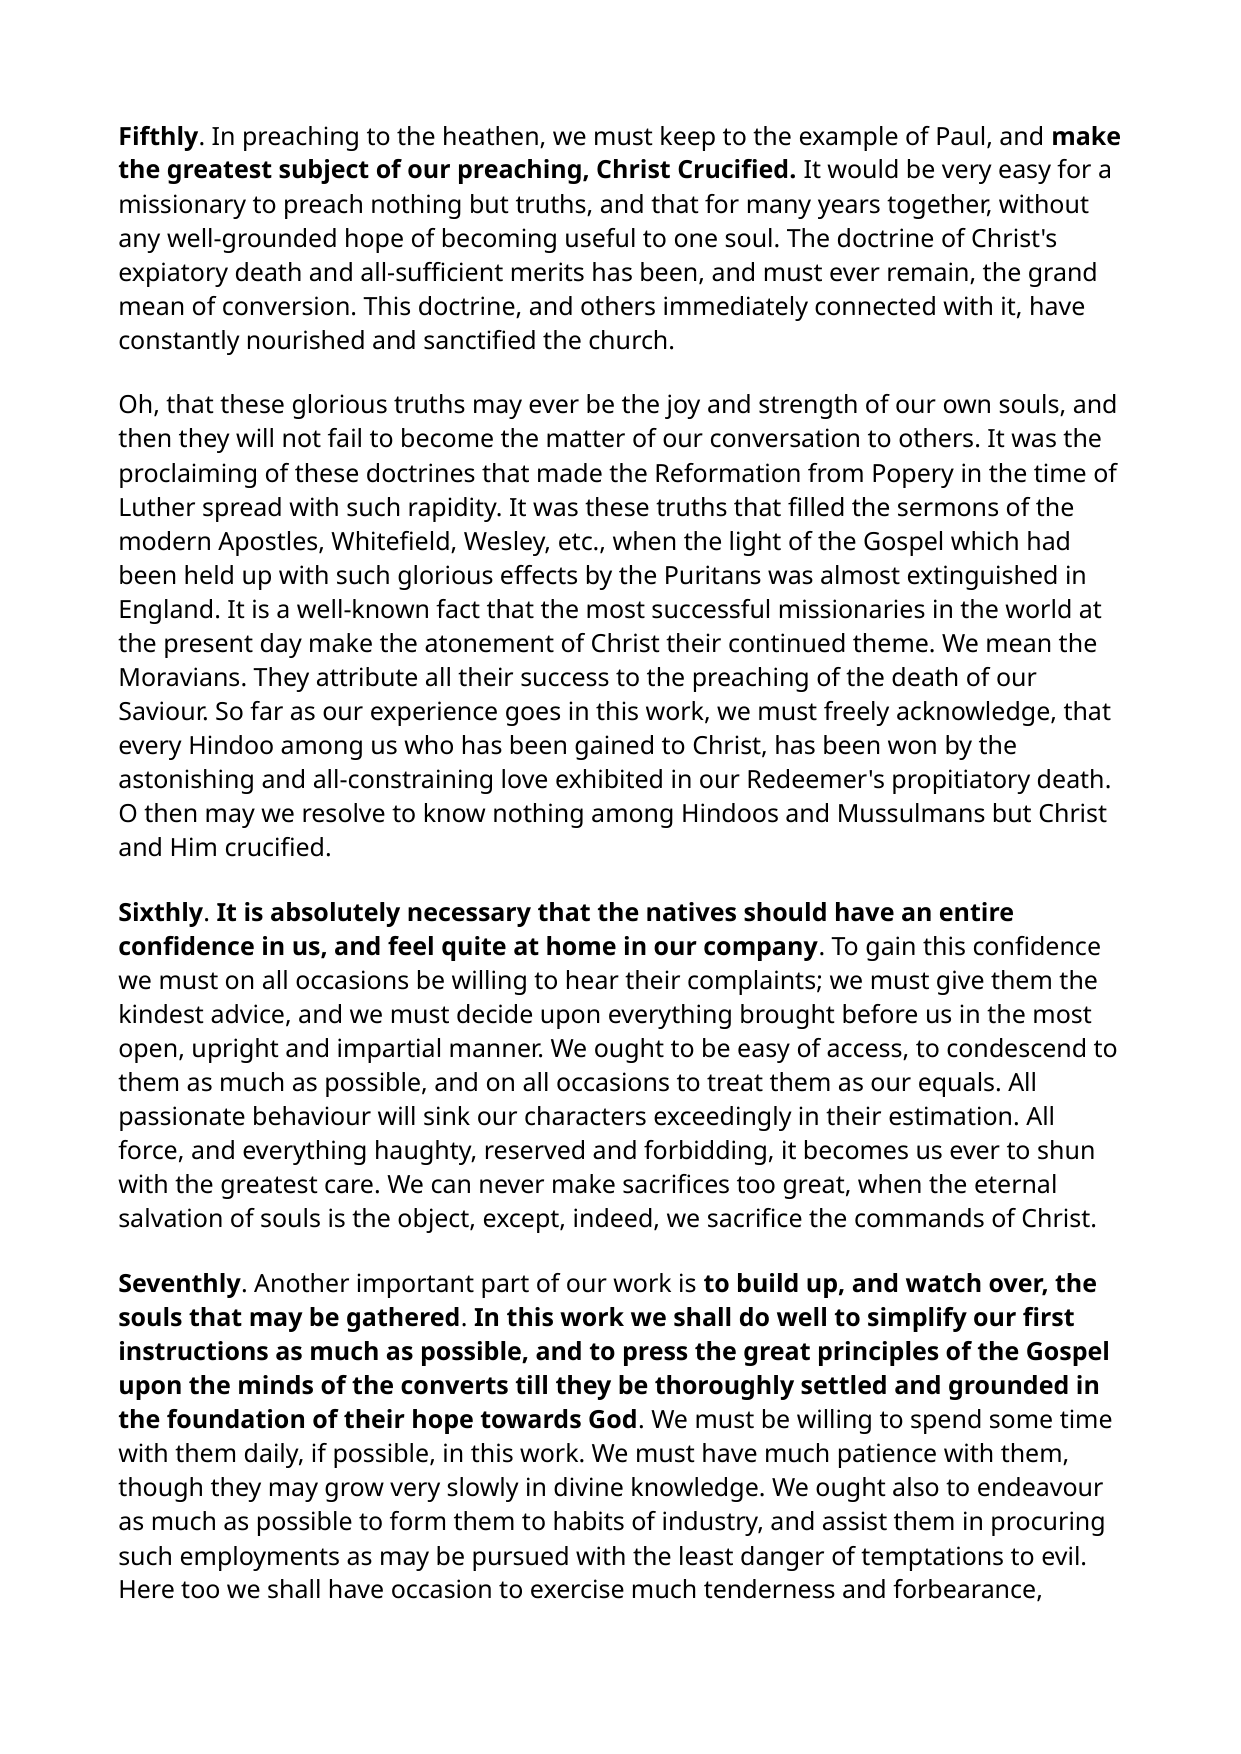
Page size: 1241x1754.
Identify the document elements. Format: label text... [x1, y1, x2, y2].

text Sixthly. It is absolutely necessary that the natives should have an entire confidence in us, and feel quite at home in our company. To gain this confidence we must on all occasions be willing to hear their complaints; we must give them the kindest advice, and we must decide upon everything brought before us in the most open, upright and impartial manner. We ought to be easy of access, to condescend to them as much as possible, and on all occasions to treat them as our equals. All passionate behaviour will sink our characters exceedingly in their estimation. All force, and everything haughty, reserved and forbidding, it becomes us ever to shun with the greatest care. We can never make sacrifices too great, when the eternal salvation of souls is the object, except, indeed, we sacrifice the commands of Christ. [118, 894, 1122, 1235]
text Fifthly. In preaching to the heathen, we must keep to the example of Paul, and make the greatest subject of our preaching, Christ Crucified. It would be very easy for a missionary to preach nothing but truths, and that for many years together, without any well-grounded hope of becoming useful to one soul. The doctrine of Christ's expiatory death and all-sufficient merits has been, and must ever remain, the grand mean of conversion. This doctrine, and others immediately connected with it, have constantly nourished and sanctified the church. [118, 118, 1122, 357]
text Oh, that these glorious truths may ever be the joy and strength of our own souls, and then they will not fail to become the matter of our conversation to others. It was the proclaiming of these doctrines that made the Reformation from Popery in the time of Luther spread with such rapidity. It was these truths that filled the sermons of the modern Apostles, Whitefield, Wesley, etc., when the light of the Gospel which had been held up with such glorious effects by the Puritans was almost extinguished in England. It is a well-known fact that the most successful missionaries in the world at the present day make the atonement of Christ their continued theme. We mean the Moravians. They attribute all their success to the preaching of the death of our Saviour. So far as our experience goes in this work, we must freely acknowledge, that every Hindoo among us who has been gained to Christ, has been won by the astonishing and all-constraining love exhibited in our Redeemer's propitiatory death. O then may we resolve to know nothing among Hindoos and Mussulmans but Christ and Him crucified. [118, 387, 1122, 864]
text Seventhly. Another important part of our work is to build up, and watch over, the souls that may be gathered. In this work we shall do well to simplify our first instructions as much as possible, and to press the great principles of the Gospel upon the minds of the converts till they be thoroughly settled and grounded in the foundation of their hope towards God. We must be willing to spend some time with them daily, if possible, in this work. We must have much patience with them, though they may grow very slowly in divine knowledge. We ought also to endeavour as much as possible to form them to habits of industry, and assist them in procuring such employments as may be pursued with the least danger of temptations to evil. Here too we shall have occasion to exercise much tenderness and forbearance, [118, 1266, 1122, 1606]
